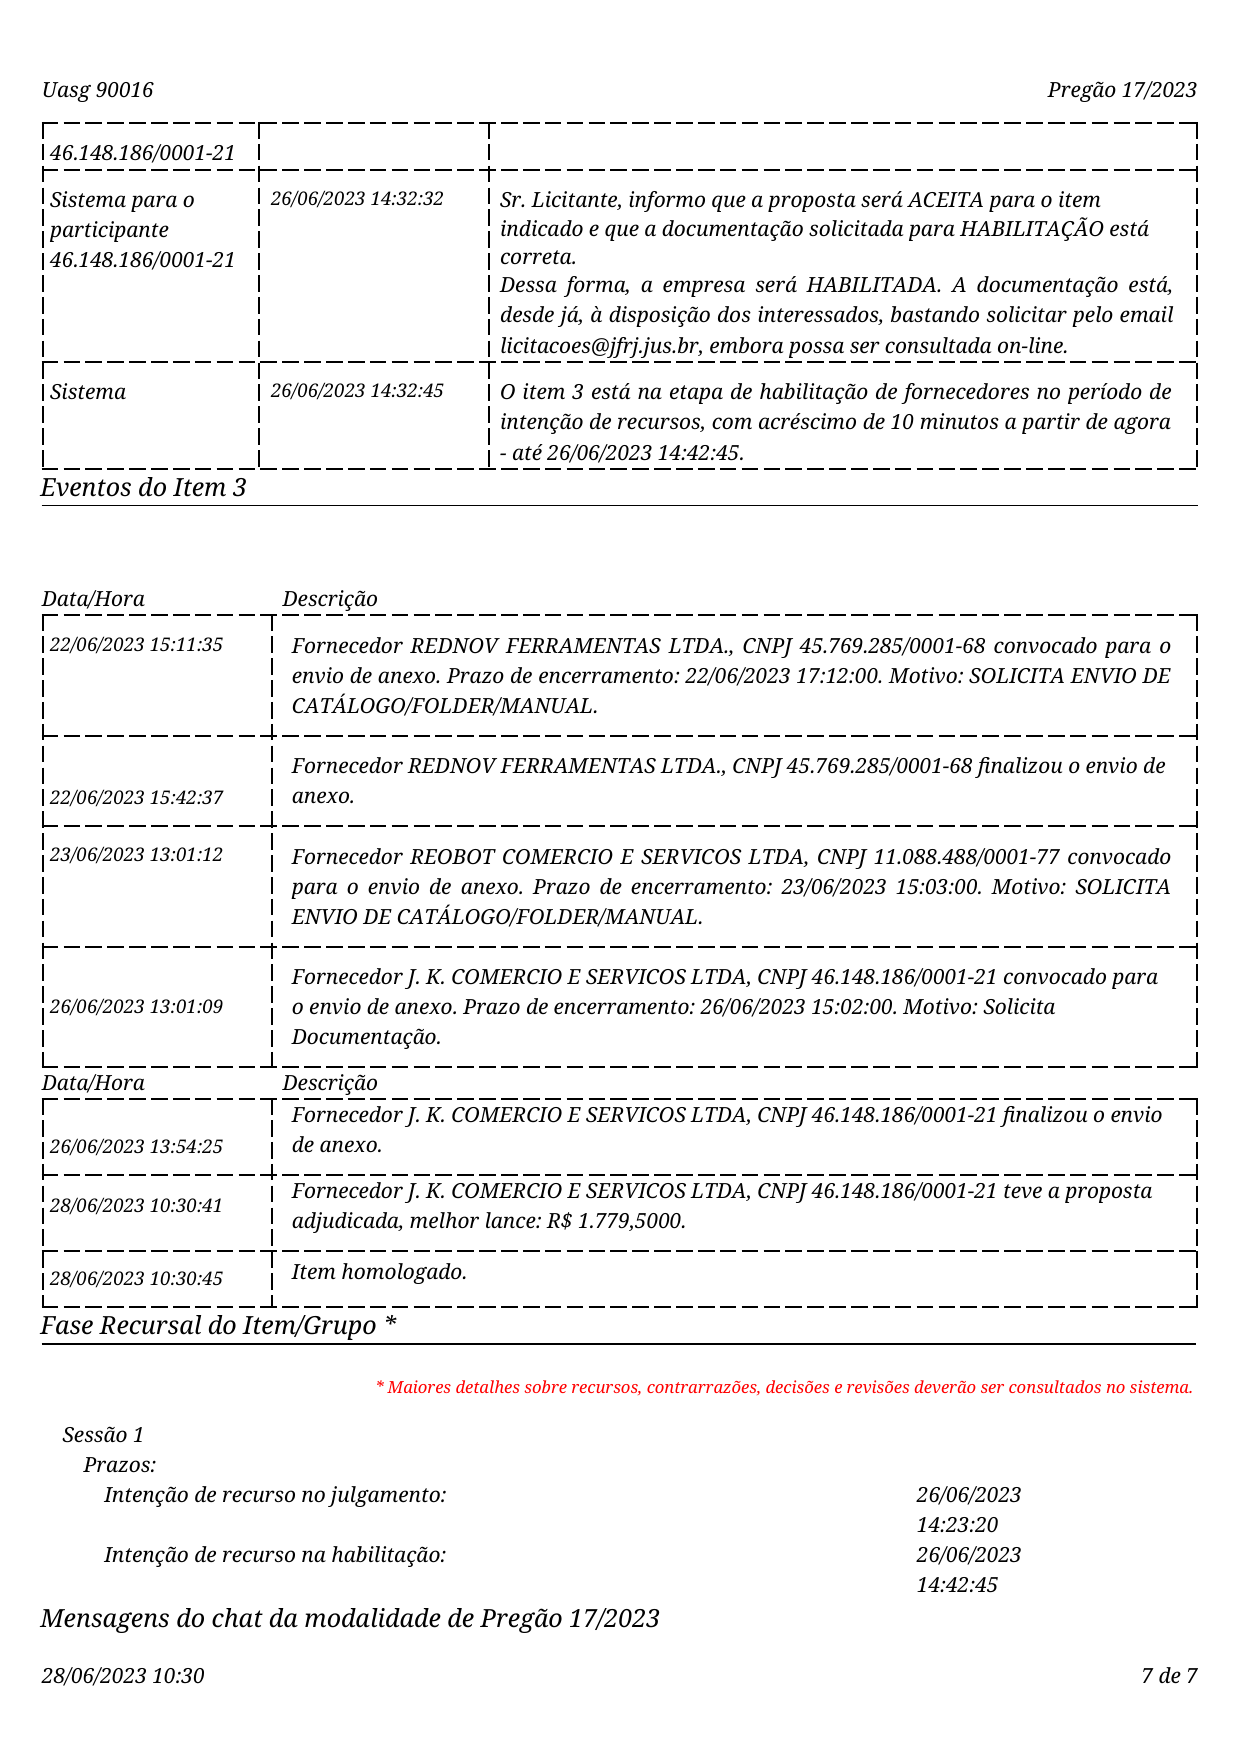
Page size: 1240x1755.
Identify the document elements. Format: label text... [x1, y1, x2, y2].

table_cell Fornecedor REDNOV FERRAMENTAS LTDA., CNPJ 45.769.285/0001-68 finalizou o envio de anexo. [272, 735, 1197, 825]
table_cell 26/06/2023 14:42:45 [917, 1540, 1085, 1600]
text * Maiores detalhes sobre recursos, contrarrazões, decisões e revisões deverão ser consultados no sistema. [42, 1376, 1196, 1399]
table_cell Fornecedor J. K. COMERCIO E SERVICOS LTDA, CNPJ 46.148.186/0001-21 teve a proposta adjudicada, melhor lance: R$ 1.779,5000. [272, 1174, 1197, 1249]
table_cell Fornecedor REOBOT COMERCIO E SERVICOS LTDA, CNPJ 11.088.488/0001-77 convocado para o envio de anexo. Prazo de encerramento: 23/06/2023 15:03:00. Motivo: SOLICITA ENVIO DE CATÁLOGO/FOLDER/MANUAL. [272, 825, 1197, 946]
table_cell Sr. Licitante, informo que a proposta será ACEITA para o item indicado e que a documentação solicitada para HABILITAÇÃO está correta. Dessa forma, a empresa será HABILITADA. A documentação está, desde já, à disposição dos interessados, bastando solicitar pelo email licitacoes@jfrj.jus.br, embora possa ser consultada on-line. [489, 169, 1197, 361]
table_cell 26/06/2023 13:01:09 [43, 946, 272, 1066]
table_cell 28/06/2023 10:30:41 [43, 1174, 272, 1249]
table_cell 26/06/2023 14:23:20 [917, 1480, 1085, 1540]
table_cell 22/06/2023 15:42:37 [43, 735, 272, 825]
table_cell Item homologado. [272, 1250, 1197, 1306]
table_header [917, 1420, 1085, 1480]
table_cell [259, 122, 488, 168]
table_cell 46.148.186/0001-21 [43, 122, 259, 168]
text Eventos do Item 3 [40, 470, 1200, 504]
table_header Fornecedor J. K. COMERCIO E SERVICOS LTDA, CNPJ 46.148.186/0001-21 finalizou o envio de anexo. [272, 1098, 1197, 1174]
table_cell 23/06/2023 13:01:12 [43, 825, 272, 946]
table_cell Intenção de recurso na habilitação: [63, 1540, 917, 1600]
table_header Sessão 1 Prazos: [63, 1420, 917, 1480]
table_cell Fornecedor J. K. COMERCIO E SERVICOS LTDA, CNPJ 46.148.186/0001-21 convocado para o envio de anexo. Prazo de encerramento: 26/06/2023 15:02:00. Motivo: Solicita Documentação. [272, 946, 1197, 1066]
text Mensagens do chat da modalidade de Pregão 17/2023 [40, 1600, 1200, 1634]
table_cell Intenção de recurso no julgamento: [63, 1480, 917, 1540]
table_cell Sistema [43, 361, 259, 468]
table_cell Sistema para o participante 46.148.186/0001-21 [43, 169, 259, 361]
table_cell O item 3 está na etapa de habilitação de fornecedores no período de intenção de recursos, com acréscimo de 10 minutos a partir de agora - até 26/06/2023 14:42:45. [489, 361, 1197, 468]
table_header 22/06/2023 15:11:35 [43, 614, 272, 735]
table_header Fornecedor REDNOV FERRAMENTAS LTDA., CNPJ 45.769.285/0001-68 convocado para o envio de anexo. Prazo de encerramento: 22/06/2023 17:12:00. Motivo: SOLICITA ENVIO DE CATÁLOGO/FOLDER/MANUAL. [272, 614, 1197, 735]
text Data/Hora Descrição [42, 584, 1200, 613]
table_cell 28/06/2023 10:30:45 [43, 1250, 272, 1306]
table_cell 26/06/2023 14:32:32 [259, 169, 488, 361]
table_cell 26/06/2023 14:32:45 [259, 361, 488, 468]
text Data/Hora Descrição [42, 1068, 1200, 1096]
text Fase Recursal do Item/Grupo * [40, 1308, 1200, 1342]
table_cell [489, 122, 1197, 168]
table_header 26/06/2023 13:54:25 [43, 1098, 272, 1174]
